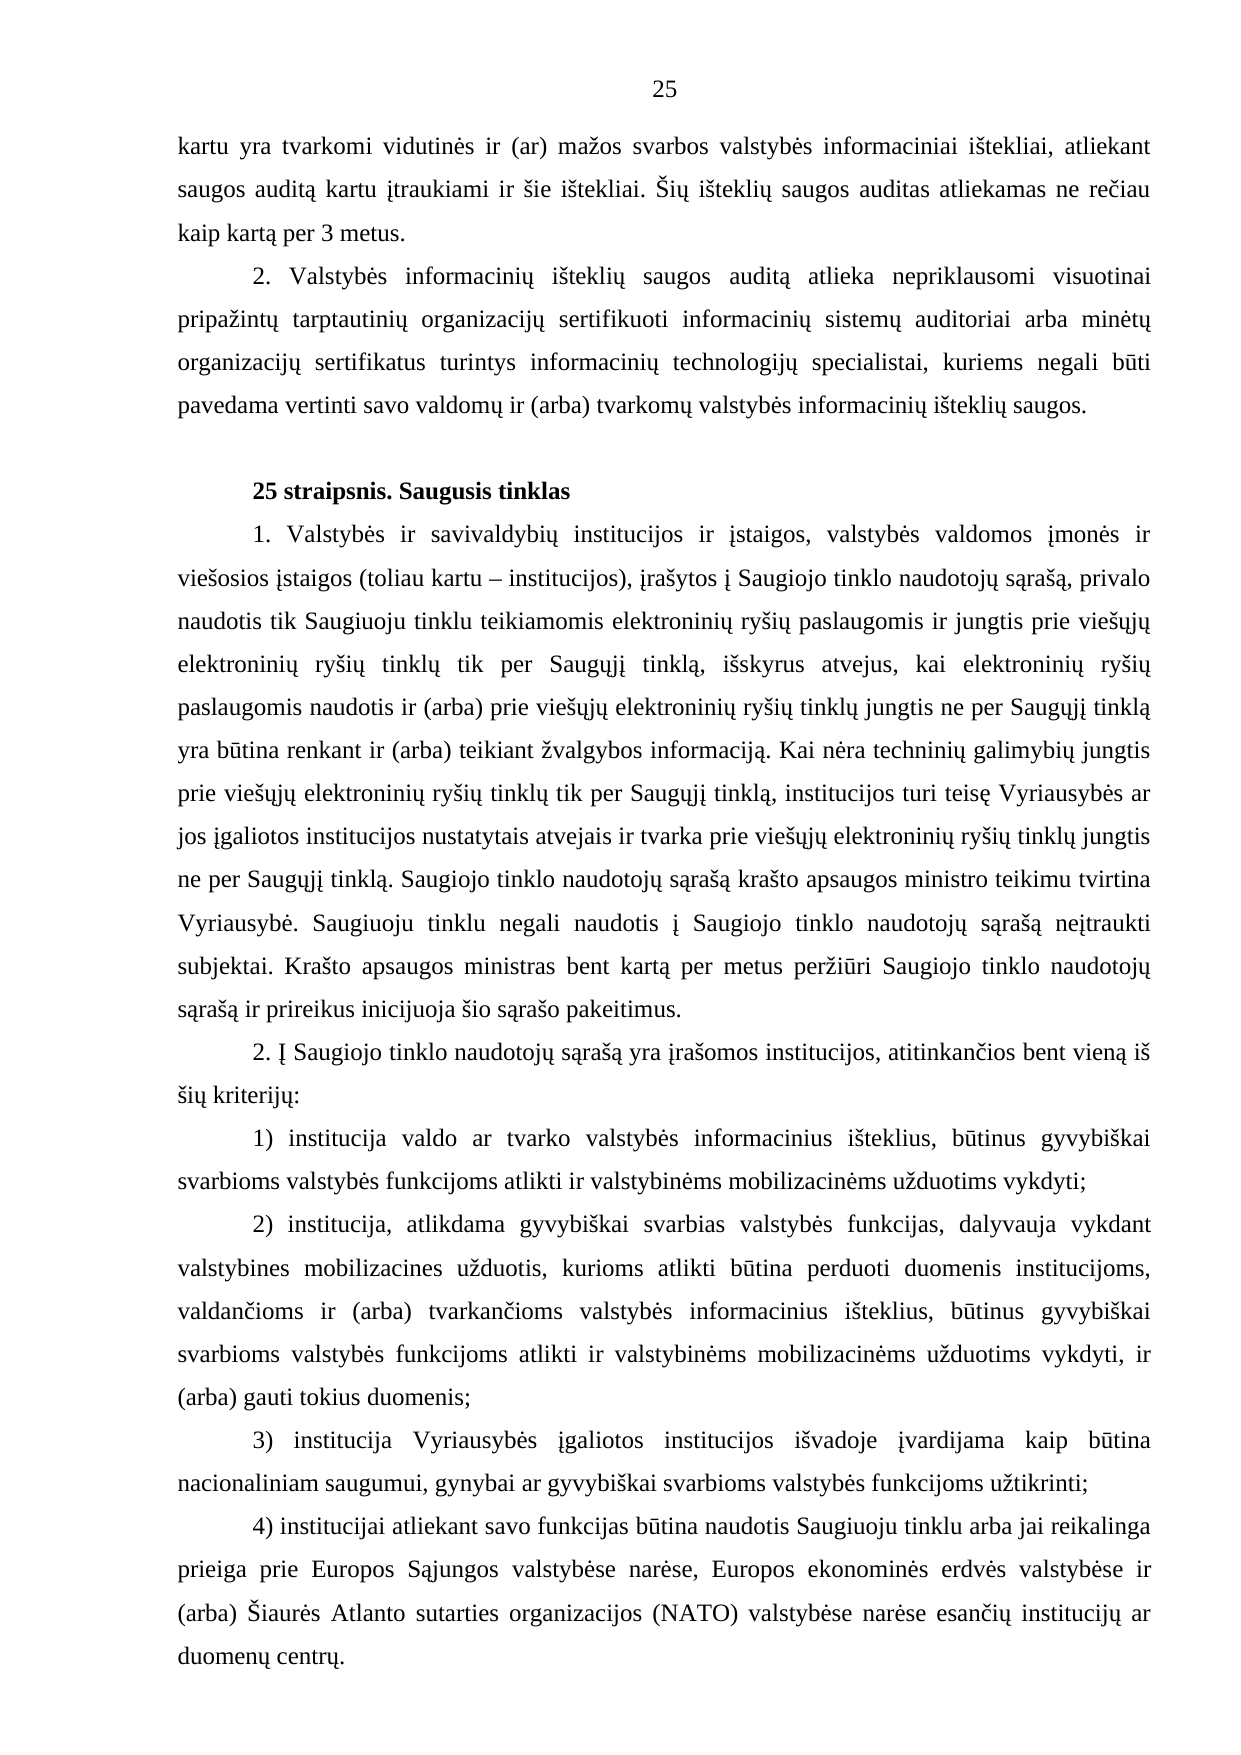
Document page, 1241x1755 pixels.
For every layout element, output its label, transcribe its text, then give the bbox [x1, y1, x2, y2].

text 2. Į Saugiojo tinklo naudotojų sąrašą yra įrašomos institucijos, atitinkančios bent vieną iš šių kriterijų: [177, 1037, 1152, 1109]
text 4) institucijai atliekant savo funkcijas būtina naudotis Saugiuoju tinklu arba jai reikalinga prieiga prie Europos Sąjungos valstybėse narėse, Europos ekonominės erdvės valstybėse ir (arba) Šiaurės Atlanto sutarties organizacijos (NATO) valstybėse narėse esančių institucijų ar duomenų centrų. [177, 1511, 1152, 1669]
text 2. Valstybės informacinių išteklių saugos auditą atlieka nepriklausomi visuotinai pripažintų tarptautinių organizacijų sertifikuoti informacinių sistemų auditoriai arba minėtų organizacijų sertifikatus turintys informacinių technologijų specialistai, kuriems negali būti pavedama vertinti savo valdomų ir (arba) tvarkomų valstybės informacinių išteklių saugos. [177, 261, 1152, 419]
text 2) institucija, atlikdama gyvybiškai svarbias valstybės funkcijas, dalyvauja vykdant valstybines mobilizacines užduotis, kurioms atlikti būtina perduoti duomenis institucijoms, valdančioms ir (arba) tvarkančioms valstybės informacinius išteklius, būtinus gyvybiškai svarbioms valstybės funkcijoms atlikti ir valstybinėms mobilizacinėms užduotims vykdyti, ir (arba) gauti tokius duomenis; [177, 1209, 1152, 1411]
text kartu yra tvarkomi vidutinės ir (ar) mažos svarbos valstybės informaciniai ištekliai, atliekant saugos auditą kartu įtraukiami ir šie ištekliai. Šių išteklių saugos auditas atliekamas ne rečiau kaip kartą per 3 metus. [177, 131, 1152, 246]
text 3) institucija Vyriausybės įgaliotos institucijos išvadoje įvardijama kaip būtina nacionaliniam saugumui, gynybai ar gyvybiškai svarbioms valstybės funkcijoms užtikrinti; [177, 1425, 1152, 1497]
text 1) institucija valdo ar tvarko valstybės informacinius išteklius, būtinus gyvybiškai svarbioms valstybės funkcijoms atlikti ir valstybinėms mobilizacinėms užduotims vykdyti; [177, 1123, 1152, 1195]
text 25 straipsnis. Saugusis tinklas [177, 476, 1152, 505]
text 1. Valstybės ir savivaldybių institucijos ir įstaigos, valstybės valdomos įmonės ir viešosios įstaigos (toliau kartu – institucijos), įrašytos į Saugiojo tinklo naudotojų sąrašą, privalo naudotis tik Saugiuoju tinklu teikiamomis elektroninių ryšių paslaugomis ir jungtis prie viešųjų elektroninių ryšių tinklų tik per Saugųjį tinklą, išskyrus atvejus, kai elektroninių ryšių paslaugomis naudotis ir (arba) prie viešųjų elektroninių ryšių tinklų jungtis ne per Saugųjį tinklą yra būtina renkant ir (arba) teikiant žvalgybos informaciją. Kai nėra techninių galimybių jungtis prie viešųjų elektroninių ryšių tinklų tik per Saugųjį tinklą, institucijos turi teisę Vyriausybės ar jos įgaliotos institucijos nustatytais atvejais ir tvarka prie viešųjų elektroninių ryšių tinklų jungtis ne per Saugųjį tinklą. Saugiojo tinklo naudotojų sąrašą krašto apsaugos ministro teikimu tvirtina Vyriausybė. Saugiuoju tinklu negali naudotis į Saugiojo tinklo naudotojų sąrašą neįtraukti subjektai. Krašto apsaugos ministras bent kartą per metus peržiūri Saugiojo tinklo naudotojų sąrašą ir prireikus inicijuoja šio sąrašo pakeitimus. [177, 519, 1152, 1023]
